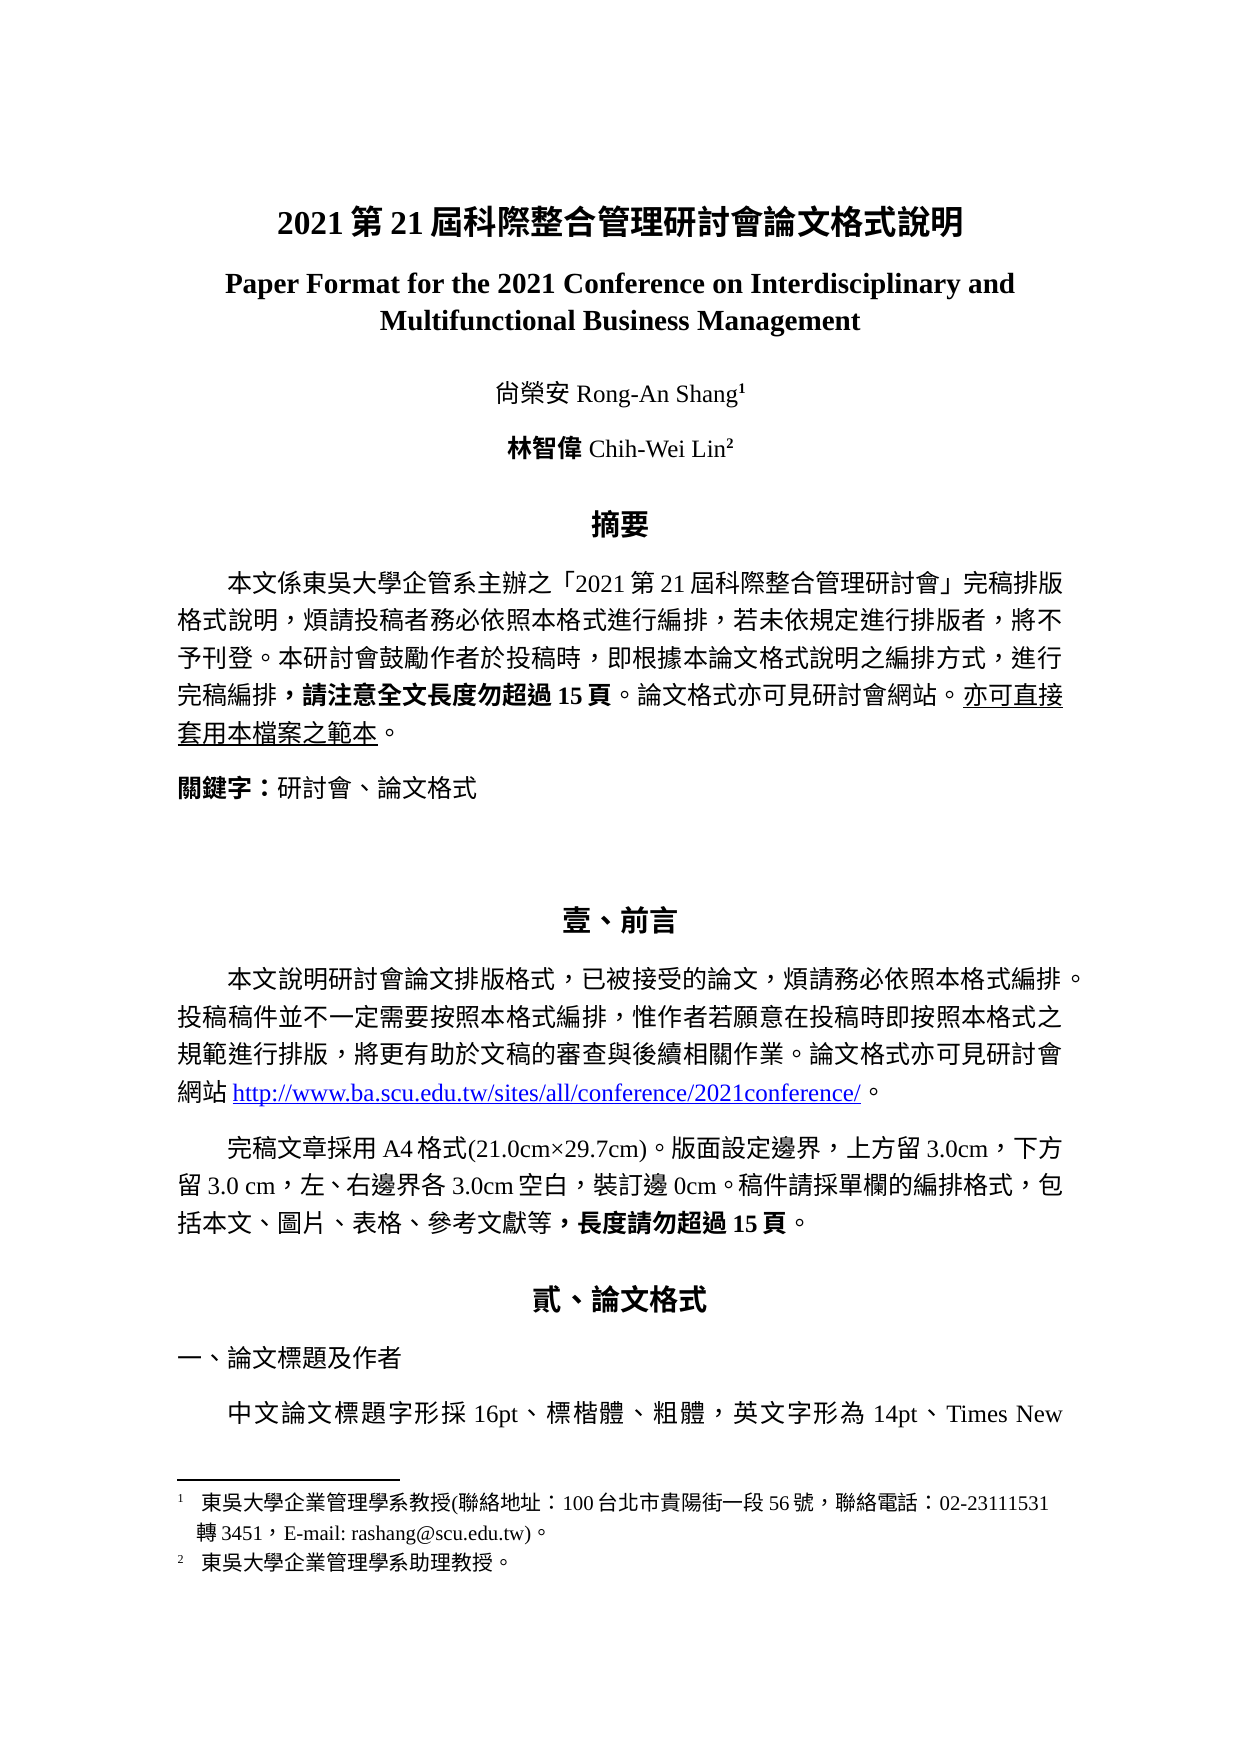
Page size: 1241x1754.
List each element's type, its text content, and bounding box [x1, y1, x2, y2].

text 本文係東吳大學企管系主辦之「2021第21屆科際整合管理研討會」完稿排版格式說明，煩請投稿者務必依照本格式進行編排，若未依規定進行排版者，將不予刊登。本研討會鼓勵作者於投稿時，即根據本論文格式說明之編排方式，進行完稿編排，請注意全文長度勿超過15頁。論文格式亦可見研討會網站。亦可直接套用本檔案之範本。 [177, 562, 1063, 749]
text 東吳大學企業管理學系教授(聯絡地址：100台北市貴陽街一段56號，聯絡電話：02-23111531轉3451，E-mail: rashang@scu.edu.tw)。 [177, 1486, 1063, 1547]
text 林智偉 Chih-Wei Lin [177, 428, 1063, 465]
text 摘要 [177, 501, 1063, 544]
text 完稿文章採用A4格式(21.0cm×29.7cm)。版面設定邊界，上方留3.0cm，下方留3.0 cm，左、右邊界各3.0cm空白，裝訂邊0cm。稿件請採單欄的編排格式，包括本文、圖片、表格、參考文獻等，長度請勿超過15頁。 [177, 1127, 1063, 1239]
text 中文論文標題字形採16pt、標楷體、粗體，英文字形為14pt、Times New Roman、粗體。中英文皆為置中。而段落間距與前段距離為1行、與後段距離為0.5行，行距：最小行距，行高：18pt，且請勿勾選「文字格線被設定時，貼齊格線」。 [177, 1393, 1063, 1430]
text 貳、論文格式 [177, 1276, 1063, 1318]
text 關鍵字：研討會、論文格式 [177, 768, 1063, 805]
text 東吳大學企業管理學系助理教授。 [177, 1547, 1063, 1577]
text 本文說明研討會論文排版格式，已被接受的論文，煩請務必依照本格式編排。投稿稿件並不一定需要按照本格式編排，惟作者若願意在投稿時即按照本格式之規範進行排版，將更有助於文稿的審查與後續相關作業。論文格式亦可見研討會網站http://www.ba.scu.edu.tw/sites/all/conference/2021conference/。 [177, 959, 1063, 1109]
text 2021第21屆科際整合管理研討會論文格式說明 [177, 196, 1063, 244]
text 尙榮安 Rong-An Shang [177, 374, 1063, 410]
text 壹、前言 [177, 898, 1063, 940]
text Paper Format for the 2021 Conference on Interdisciplinary and Multifunctional Business Management [177, 262, 1063, 337]
text 一、論文標題及作者 [177, 1337, 1063, 1374]
